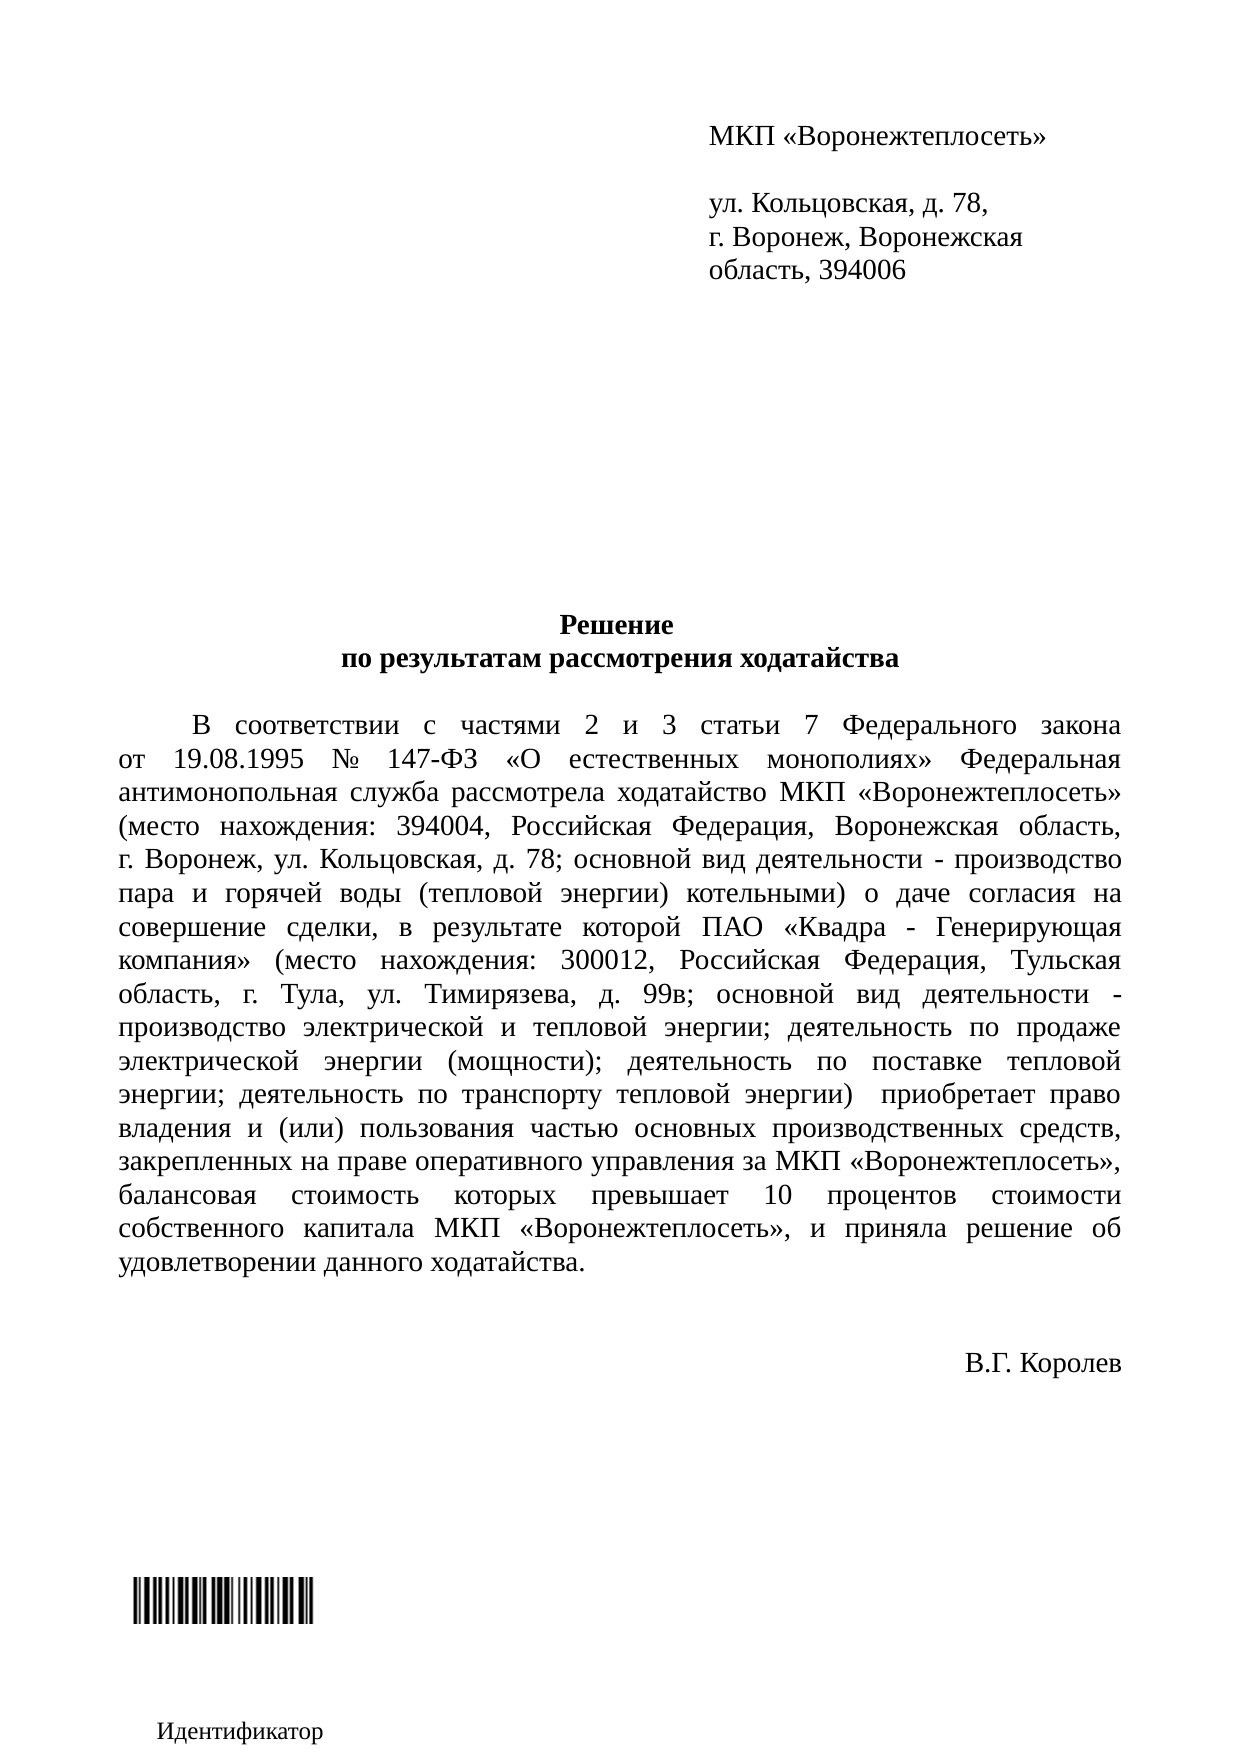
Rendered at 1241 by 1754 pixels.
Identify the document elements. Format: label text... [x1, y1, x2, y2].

text В.Г. Королев [118, 1345, 1122, 1378]
text МКП «Воронежтеплосеть» [709, 118, 1122, 152]
text Решение [118, 607, 1122, 640]
picture [118, 1577, 331, 1624]
text В соответствии с частями 2 и 3 статьи 7 Федерального закона от 19.08.1995 № 147-ФЗ «О естественных монополиях» Федеральная антимонопольная служба рассмотрела ходатайство МКП «Воронежтеплосеть» (место нахождения: 394004, Российская Федерация, Воронежская область, г. Воронеж, ул. Кольцовская, д. 78; основной вид деятельности - производство пара и горячей воды (тепловой энергии) котельными) о даче согласия на совершение сделки, в результате которой ПАО «Квадра - Генерирующая компания» (место нахождения: 300012, Российская Федерация, Тульская область, г. Тула, ул. Тимирязева, д. 99в; основной вид деятельности - производство электрической и тепловой энергии; деятельность по продаже электрической энергии (мощности); деятельность по поставке тепловой энергии; деятельность по транспорту тепловой энергии) приобретает право владения и (или) пользования частью основных производственных средств, закрепленных на праве оперативного управления за МКП «Воронежтеплосеть», балансовая стоимость которых превышает 10 процентов стоимости собственного капитала МКП «Воронежтеплосеть», и приняла решение об удовлетворении данного ходатайства. [118, 707, 1122, 1278]
text ул. Кольцовская, д. 78, г. Воронеж, Воронежская область, 394006 [709, 185, 1122, 286]
text по результатам рассмотрения ходатайства [118, 640, 1122, 674]
